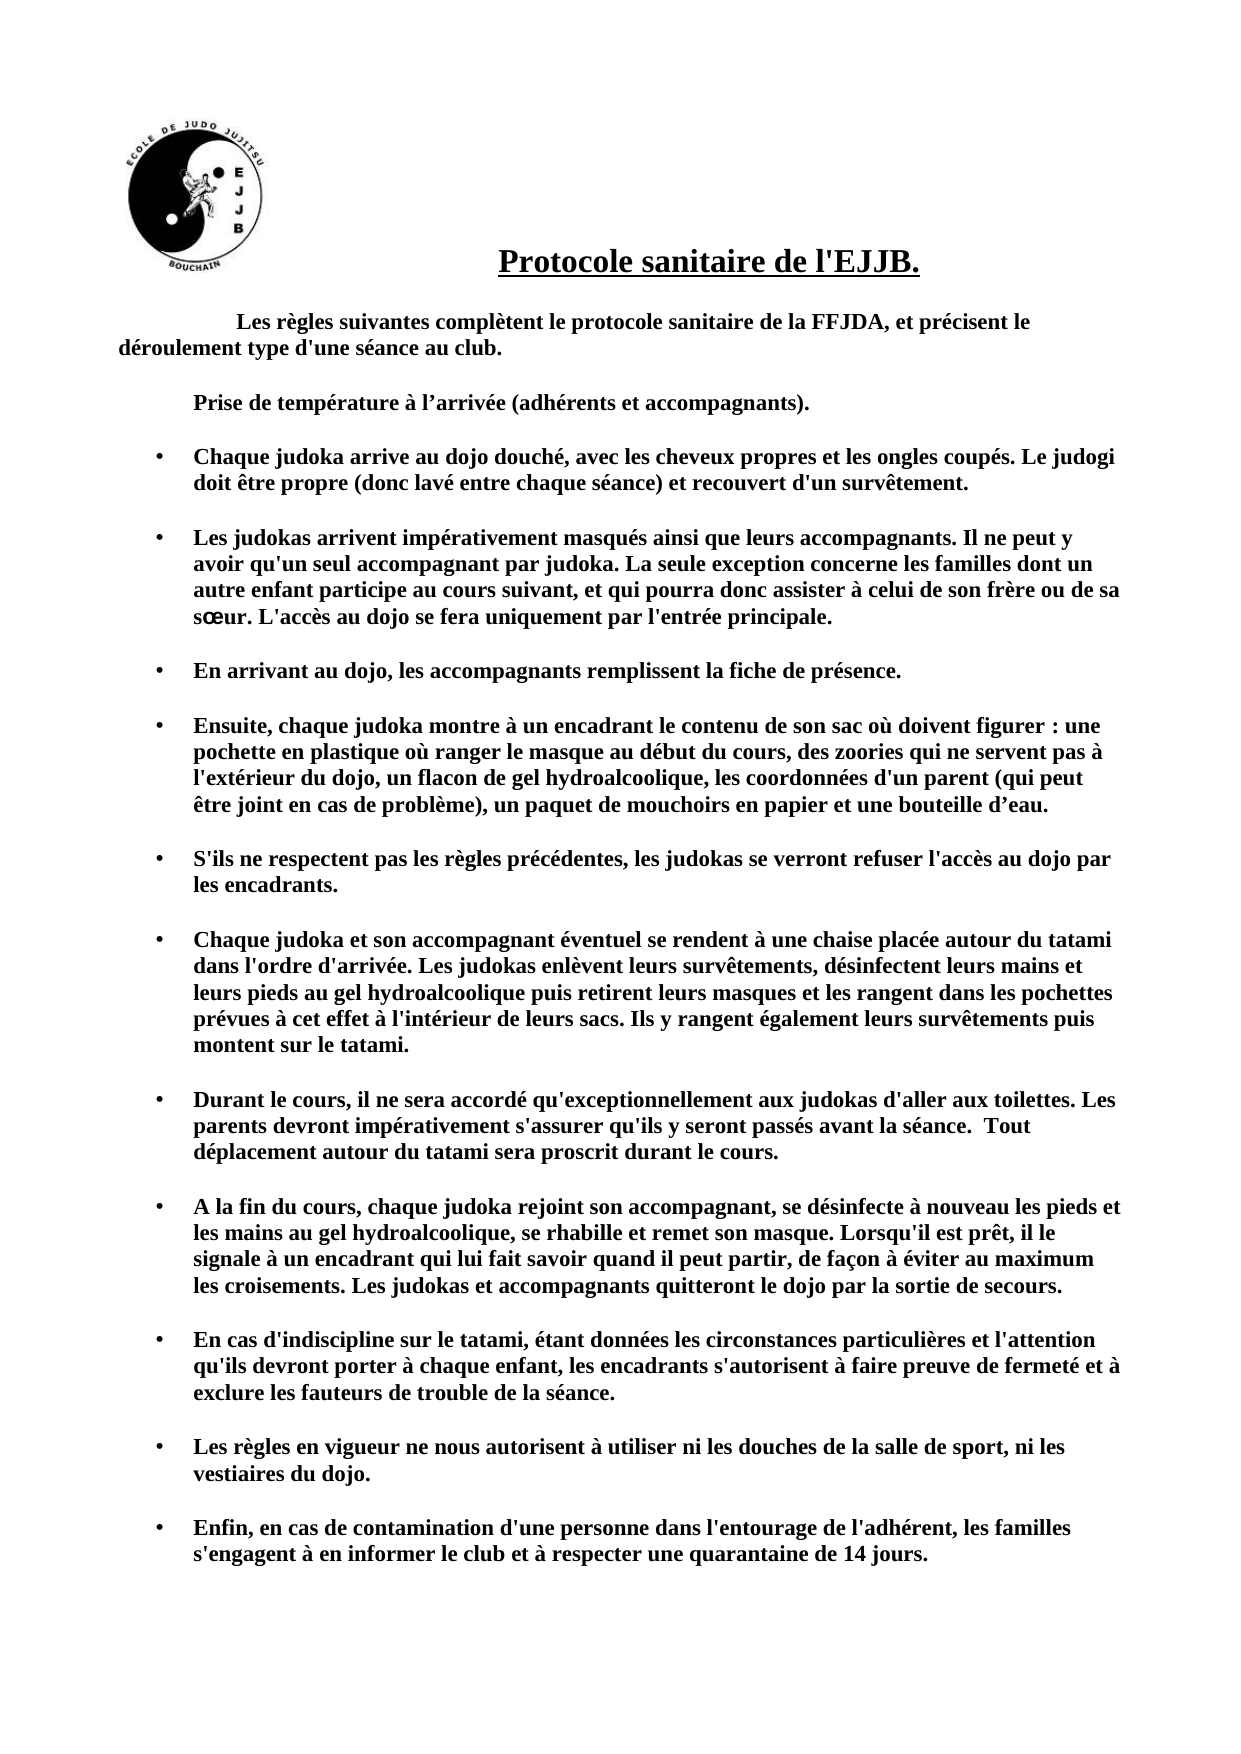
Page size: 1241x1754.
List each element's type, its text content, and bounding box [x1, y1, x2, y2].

list Ensuite, chaque judoka montre à un encadrant le contenu de son sac où doivent figurer : une pochette en plastique où ranger le masque au début du cours, des zoories qui ne servent pas à l'extérieur du dojo, un flacon de gel hydroalcoolique, les coordonnées d'un parent (qui peut être joint en cas de problème), un paquet de mouchoirs en papier et une bouteille d’eau. [156, 712, 1122, 817]
list En cas d'indiscipline sur le tatami, étant données les circonstances particulières et l'attention qu'ils devront porter à chaque enfant, les encadrants s'autorisent à faire preuve de fermeté et à exclure les fauteurs de trouble de la séance. [156, 1326, 1122, 1405]
list A la fin du cours, chaque judoka rejoint son accompagnant, se désinfecte à nouveau les pieds et les mains au gel hydroalcoolique, se rhabille et remet son masque. Lorsqu'il est prêt, il le signale à un encadrant qui lui fait savoir quand il peut partir, de façon à éviter au maximum les croisements. Les judokas et accompagnants quitteront le dojo par la sortie de secours. [156, 1193, 1122, 1298]
list Enfin, en cas de contamination d'une personne dans l'entourage de l'adhérent, les familles s'engagent à en informer le club et à respecter une quarantaine de 14 jours. [156, 1514, 1122, 1567]
text Les règles suivantes complètent le protocole sanitaire de la FFJDA, et précisent le déroulement type d'une séance au club. [118, 308, 1122, 361]
list Durant le cours, il ne sera accordé qu'exceptionnellement aux judokas d'aller aux toilettes. Les parents devront impérativement s'assurer qu'ils y seront passés avant la séance. Tout déplacement autour du tatami sera proscrit durant le cours. [156, 1086, 1122, 1165]
text Prise de température à l’arrivée (adhérents et accompagnants). [193, 389, 1122, 415]
list Les règles en vigueur ne nous autorisent à utiliser ni les douches de la salle de sport, ni les vestiaires du dojo. [156, 1433, 1122, 1486]
list Chaque judoka et son accompagnant éventuel se rendent à une chaise placée autour du tatami dans l'ordre d'arrivée. Les judokas enlèvent leurs survêtements, désinfectent leurs mains et leurs pieds au gel hydroalcoolique puis retirent leurs masques et les rangent dans les pochettes prévues à cet effet à l'intérieur de leurs sacs. Ils y rangent également leurs survêtements puis montent sur le tatami. [156, 926, 1122, 1058]
text Protocole sanitaire de l'EJJB. [118, 118, 1122, 280]
list En arrivant au dojo, les accompagnants remplissent la fiche de présence. [156, 657, 1122, 684]
list Chaque judoka arrive au dojo douché, avec les cheveux propres et les ongles coupés. Le judogi doit être propre (donc lavé entre chaque séance) et recouvert d'un survêtement. [156, 443, 1122, 496]
list Les judokas arrivent impérativement masqués ainsi que leurs accompagnants. Il ne peut y avoir qu'un seul accompagnant par judoka. La seule exception concerne les familles dont un autre enfant participe au cours suivant, et qui pourra donc assister à celui de son frère ou de sa sœur. L'accès au dojo se fera uniquement par l'entrée principale. [156, 524, 1122, 629]
list S'ils ne respectent pas les règles précédentes, les judokas se verront refuser l'accès au dojo par les encadrants. [156, 845, 1122, 898]
